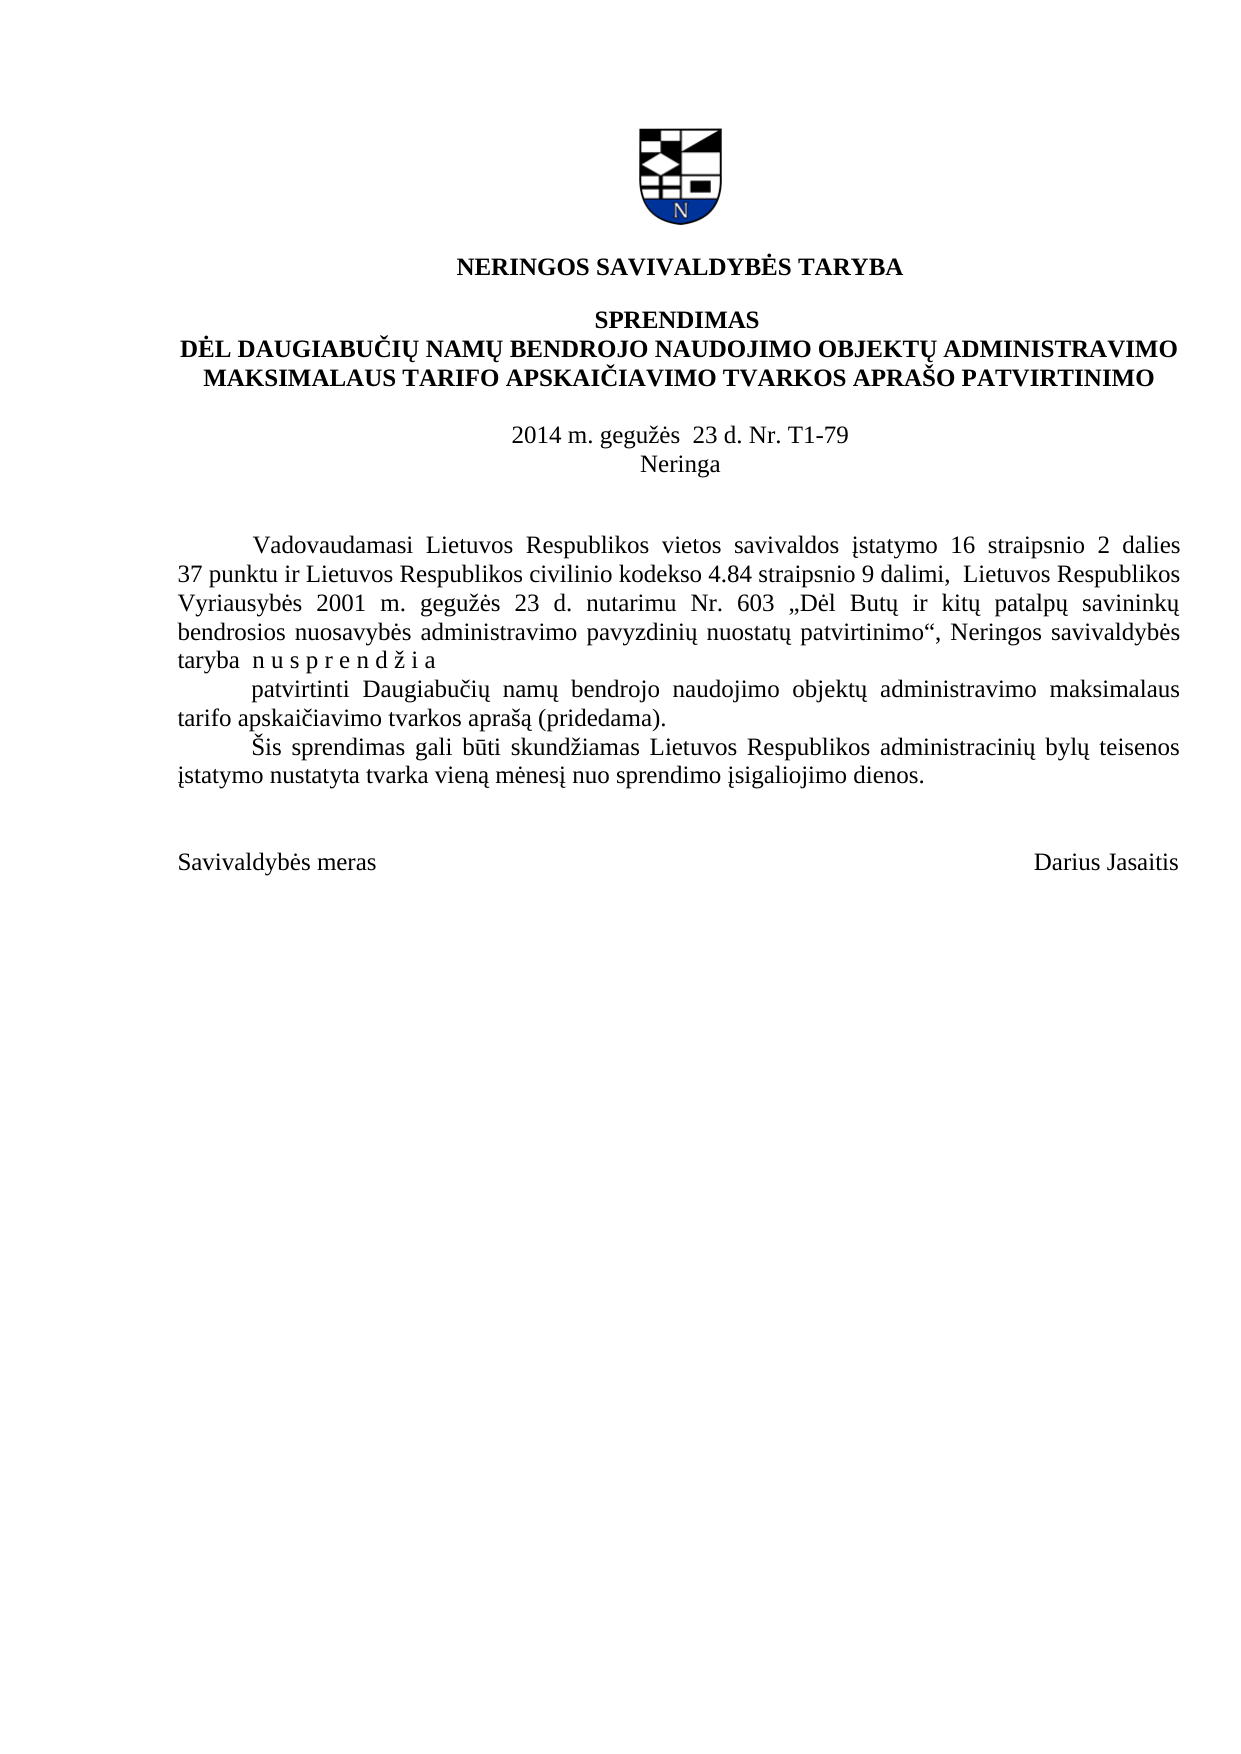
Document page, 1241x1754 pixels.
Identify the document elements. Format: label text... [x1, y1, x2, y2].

text Neringa [177, 449, 1183, 478]
text Savivaldybės meras Darius Jasaitis [177, 847, 1181, 876]
text patvirtinti Daugiabučių namų bendrojo naudojimo objektų administravimo maksimalaus tarifo apskaičiavimo tvarkos aprašą (pridedama). [177, 674, 1181, 732]
text DĖL DAUGIABUČIŲ NAMŲ BENDROJO NAUDOJIMO OBJEKTŲ ADMINISTRAVIMO MAKSIMALAUS TARIFO APSKAIČIAVIMO TVARKOS APRAŠO PATVIRTINIMO [177, 334, 1181, 392]
text Vadovaudamasi Lietuvos Respublikos vietos savivaldos įstatymo 16 straipsnio 2 dalies 37 punktu ir Lietuvos Respublikos civilinio kodekso 4.84 straipsnio 9 dalimi, Lietuvos Respublikos Vyriausybės 2001 m. gegužės 23 d. nutarimu Nr. 603 „Dėl Butų ir kitų patalpų savininkų bendrosios nuosavybės administravimo pavyzdinių nuostatų patvirtinimo“, Neringos savivaldybės taryba n u s p r e n d ž i a [177, 531, 1181, 674]
text NERINGOS SAVIVALDYBĖS TARYBA [177, 252, 1183, 281]
text SPRENDIMAS [177, 305, 1183, 334]
text Šis sprendimas gali būti skundžiamas Lietuvos Respublikos administracinių bylų teisenos įstatymo nustatyta tvarka vieną mėnesį nuo sprendimo įsigaliojimo dienos. [177, 732, 1181, 789]
text 2014 m. gegužės 23 d. Nr. T1-79 [177, 420, 1183, 449]
